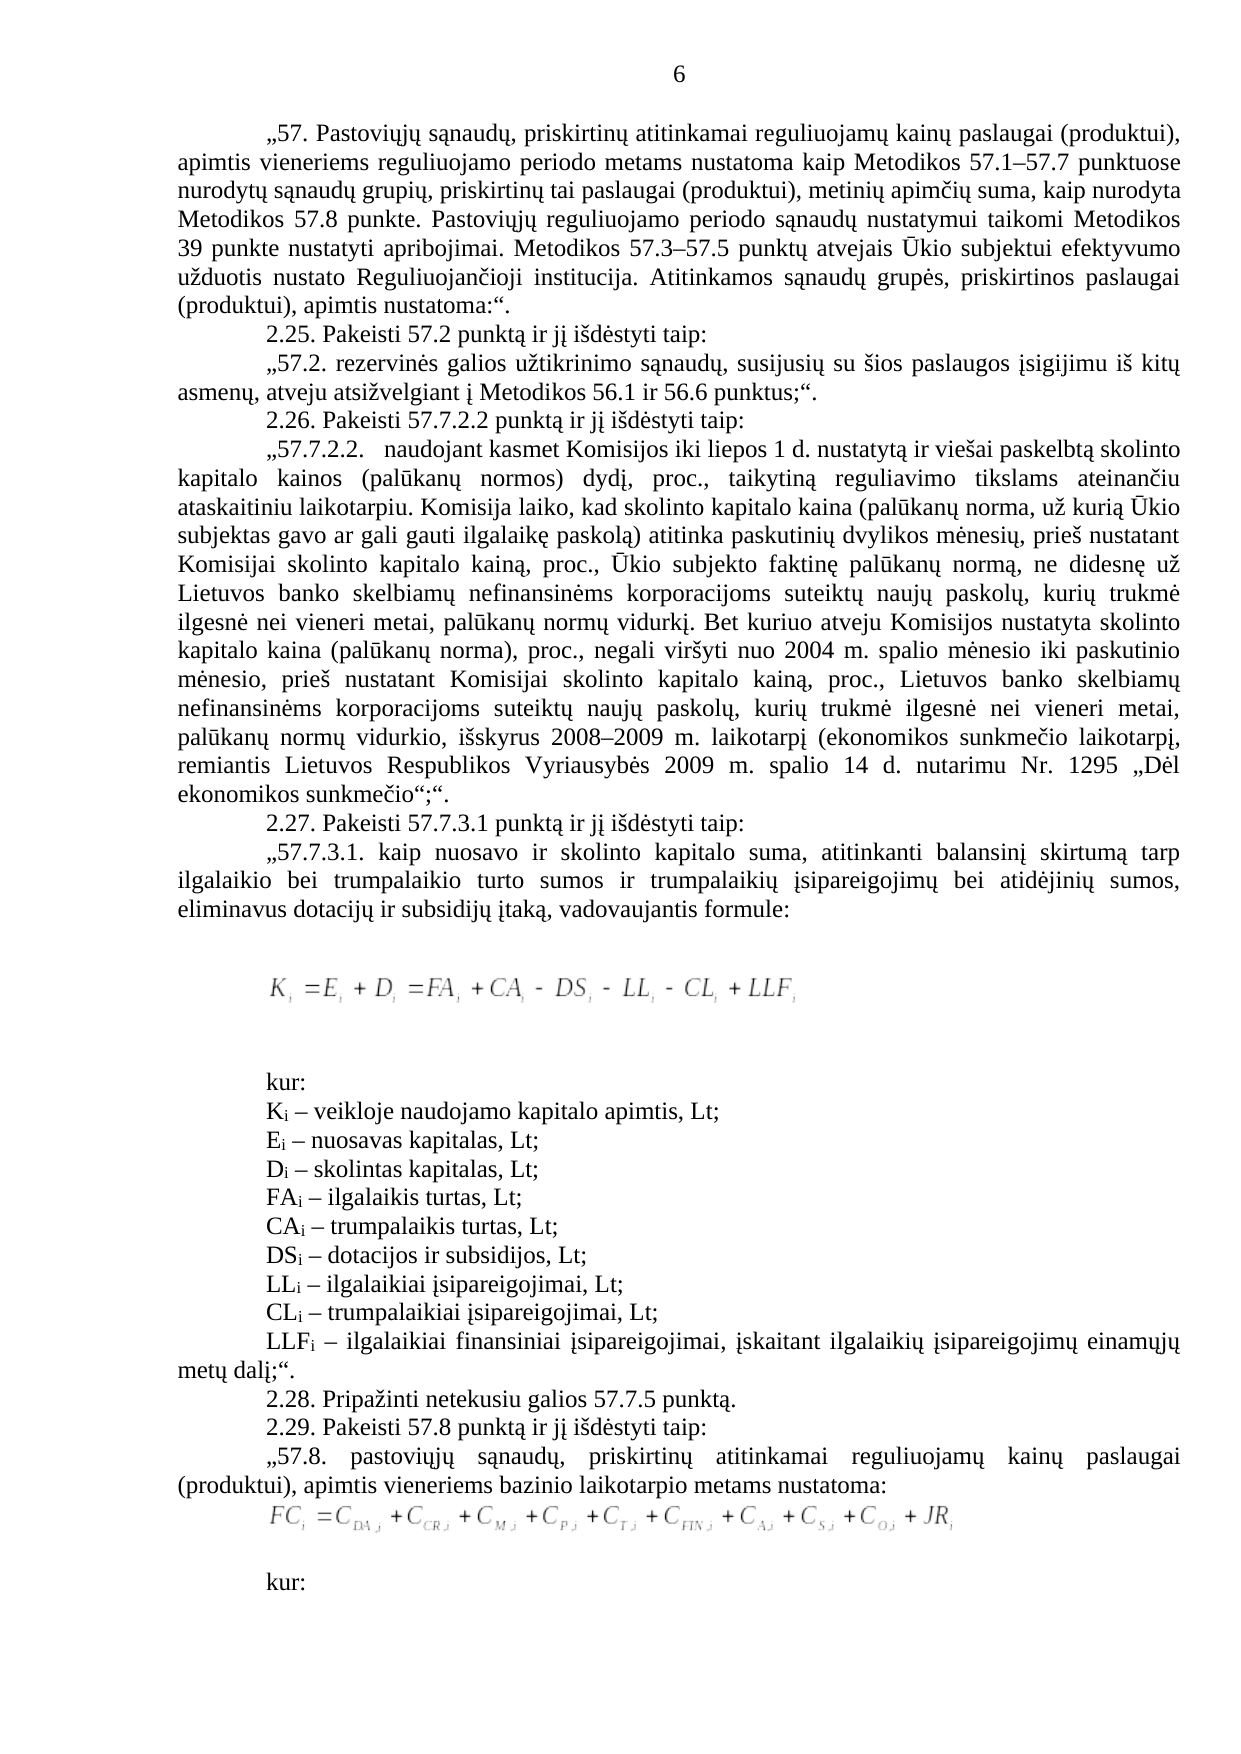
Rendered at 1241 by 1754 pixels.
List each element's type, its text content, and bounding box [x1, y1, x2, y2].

text „57.7.2.2. naudojant kasmet Komisijos iki liepos 1 d. nustatytą ir viešai paskelbtą skolinto kapitalo kainos (palūkanų normos) dydį, proc., taikytiną reguliavimo tikslams ateinančiu ataskaitiniu laikotarpiu. Komisija laiko, kad skolinto kapitalo kaina (palūkanų norma, už kurią Ūkio subjektas gavo ar gali gauti ilgalaikę paskolą) atitinka paskutinių dvylikos mėnesių, prieš nustatant Komisijai skolinto kapitalo kainą, proc., Ūkio subjekto faktinę palūkanų normą, ne didesnę už Lietuvos banko skelbiamų nefinansinėms korporacijoms suteiktų naujų paskolų, kurių trukmė ilgesnė nei vieneri metai, palūkanų normų vidurkį. Bet kuriuo atveju Komisijos nustatyta skolinto kapitalo kaina (palūkanų norma), proc., negali viršyti nuo 2004 m. spalio mėnesio iki paskutinio mėnesio, prieš nustatant Komisijai skolinto kapitalo kainą, proc., Lietuvos banko skelbiamų nefinansinėms korporacijoms suteiktų naujų paskolų, kurių trukmė ilgesnė nei vieneri metai, palūkanų normų vidurkio, išskyrus 2008–2009 m. laikotarpį (ekonomikos sunkmečio laikotarpį, remiantis Lietuvos Respublikos Vyriausybės 2009 m. spalio 14 d. nutarimu Nr. 1295 „Dėl ekonomikos sunkmečio“;“. [177, 434, 1181, 808]
text FAi – ilgalaikis turtas, Lt; [177, 1182, 1181, 1211]
text Ki – veikloje naudojamo kapitalo apimtis, Lt; [177, 1096, 1181, 1125]
text kur: [177, 1067, 1181, 1096]
text LLFi – ilgalaikiai finansiniai įsipareigojimai, įskaitant ilgalaikių įsipareigojimų einamųjų metų dalį;“. [177, 1326, 1181, 1384]
text 2.27. Pakeisti 57.7.3.1 punktą ir jį išdėstyti taip: [177, 808, 1181, 837]
text 2.28. Pripažinti netekusiu galios 57.7.5 punktą. [177, 1384, 1181, 1412]
text LLi – ilgalaikiai įsipareigojimai, Lt; [177, 1269, 1181, 1297]
text DSi – dotacijos ir subsidijos, Lt; [177, 1240, 1181, 1269]
text „57.2. rezervinės galios užtikrinimo sąnaudų, susijusių su šios paslaugos įsigijimu iš kitų asmenų, atveju atsižvelgiant į Metodikos 56.1 ir 56.6 punktus;“. [177, 348, 1181, 406]
text Di – skolintas kapitalas, Lt; [177, 1154, 1181, 1182]
text CAi – trumpalaikis turtas, Lt; [177, 1211, 1181, 1240]
text 2.26. Pakeisti 57.7.2.2 punktą ir jį išdėstyti taip: [177, 406, 1181, 434]
text kur: [177, 1567, 1181, 1596]
text „57.7.3.1. kaip nuosavo ir skolinto kapitalo suma, atitinkanti balansinį skirtumą tarp ilgalaikio bei trumpalaikio turto sumos ir trumpalaikių įsipareigojimų bei atidėjinių sumos, eliminavus dotacijų ir subsidijų įtaką, vadovaujantis formule: [177, 837, 1181, 923]
text „57.8. pastoviųjų sąnaudų, priskirtinų atitinkamai reguliuojamų kainų paslaugai (produktui), apimtis vieneriems bazinio laikotarpio metams nustatoma: [177, 1441, 1181, 1499]
text 2.29. Pakeisti 57.8 punktą ir jį išdėstyti taip: [177, 1412, 1181, 1441]
text Ei – nuosavas kapitalas, Lt; [177, 1125, 1181, 1154]
text 2.25. Pakeisti 57.2 punktą ir jį išdėstyti taip: [177, 319, 1181, 348]
text „57. Pastoviųjų sąnaudų, priskirtinų atitinkamai reguliuojamų kainų paslaugai (produktui), apimtis vieneriems reguliuojamo periodo metams nustatoma kaip Metodikos 57.1–57.7 punktuose nurodytų sąnaudų grupių, priskirtinų tai paslaugai (produktui), metinių apimčių suma, kaip nurodyta Metodikos 57.8 punkte. Pastoviųjų reguliuojamo periodo sąnaudų nustatymui taikomi Metodikos 39 punkte nustatyti apribojimai. Metodikos 57.3–57.5 punktų atvejais Ūkio subjektui efektyvumo užduotis nustato Reguliuojančioji institucija. Atitinkamos sąnaudų grupės, priskirtinos paslaugai (produktui), apimtis nustatoma:“. [177, 118, 1181, 319]
text CLi – trumpalaikiai įsipareigojimai, Lt; [177, 1297, 1181, 1326]
